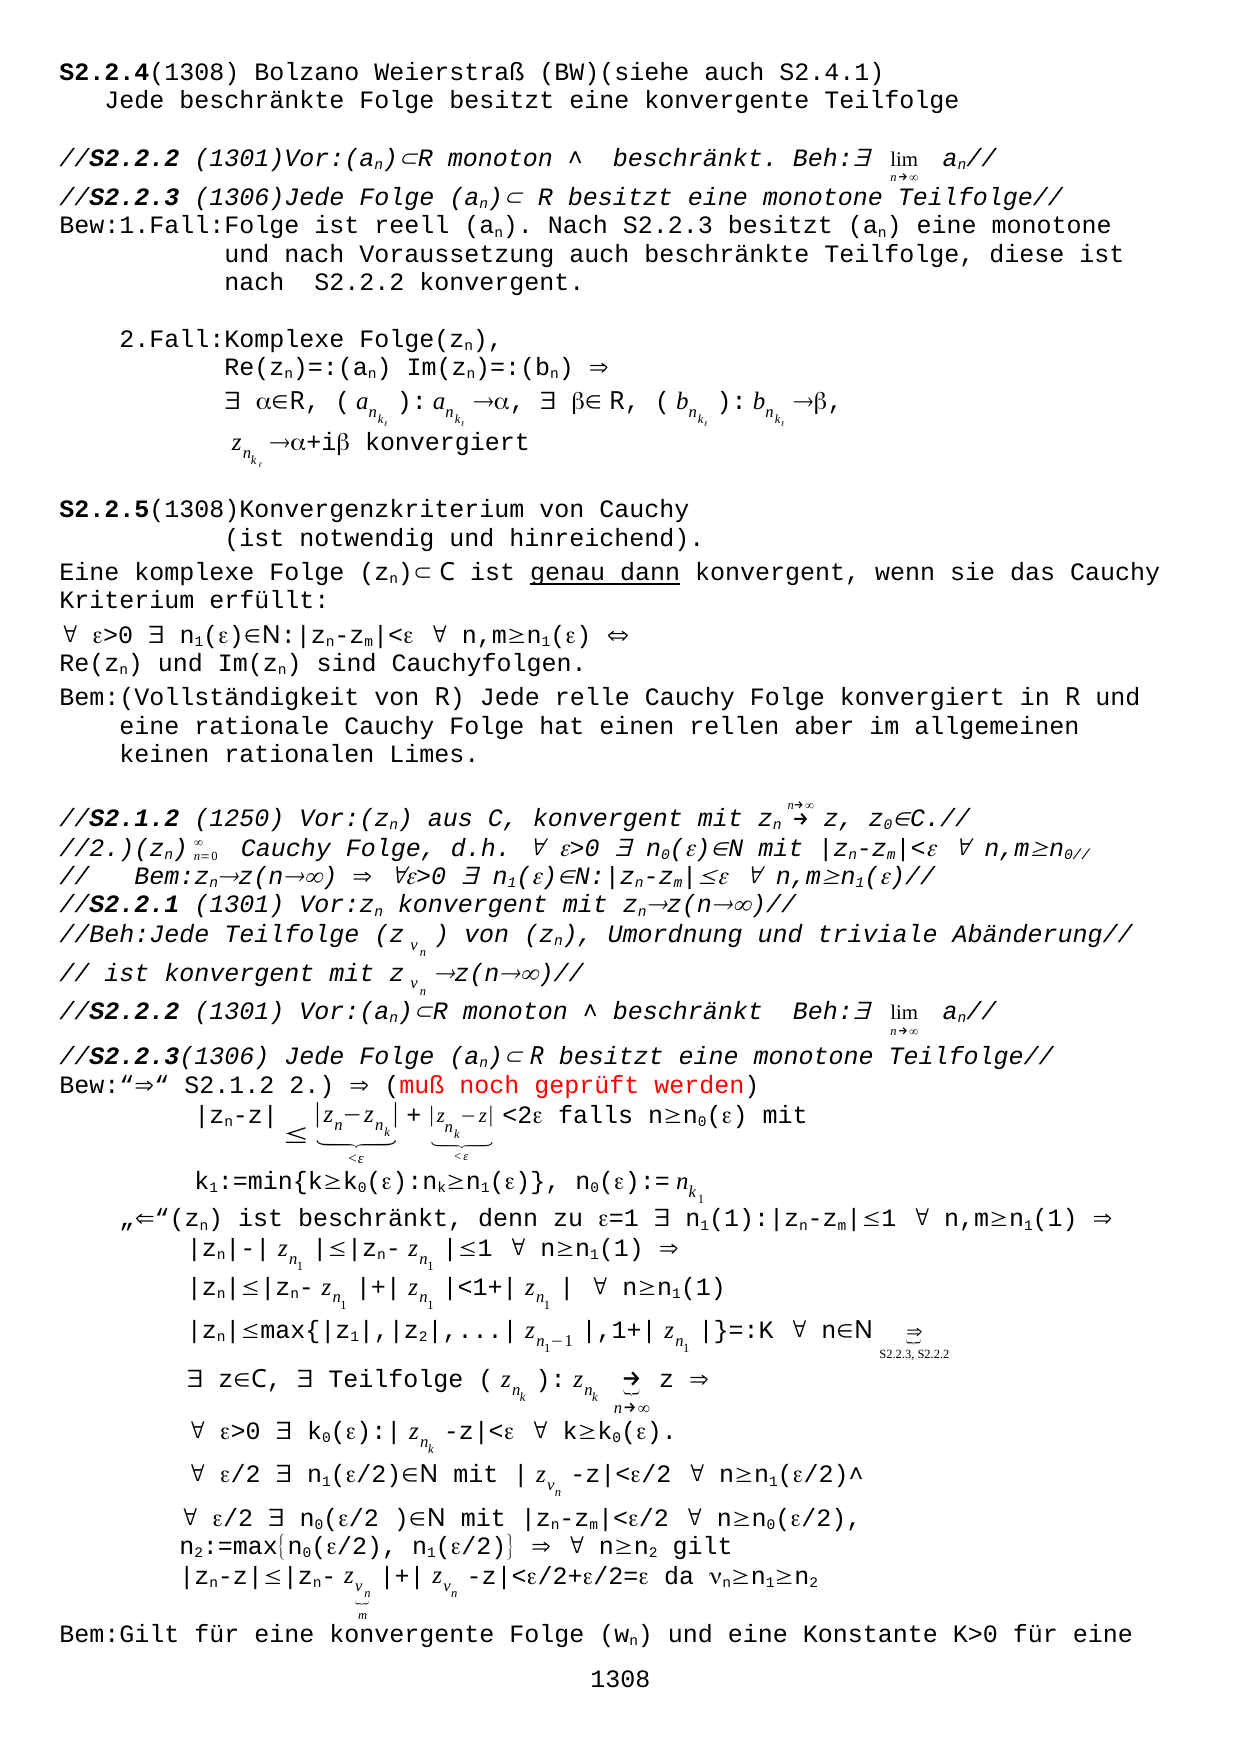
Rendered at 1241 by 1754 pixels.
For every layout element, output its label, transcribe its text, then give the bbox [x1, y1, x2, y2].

text Jede beschränkte Folge besitzt eine konvergente Teilfolge [59, 87, 1181, 116]
text Bew:““ S2.1.2 2.)  (muß noch geprüft werden) [59, 1072, 1181, 1101]
text // Bem:znz(n)  >0  n1()N:|zn-zm|  n,mn1()// [59, 864, 1181, 892]
text Bew:1.Fall:Folge ist reell (an). Nach S2.2.3 besitzt (an) eine monotone [59, 213, 1181, 241]
text Bem:(Vollständigkeit von R) Jede relle Cauchy Folge konvergiert in R und [59, 679, 1181, 713]
text S2.2.5(1308)Konvergenzkriterium von Cauchy [59, 497, 1181, 525]
text nach S2.2.2 konvergent. [59, 270, 1181, 298]
text //S2.2.2 (1301)Vor:(an)R monoton ˄ beschränkt. Beh: an// [59, 144, 1181, 185]
text  >0  n1()N:|zn-zm|<  n,mn1()  [59, 616, 1181, 651]
text  /2  n1(/2)N mit |-z|</2  nn1(/2)˄ [97, 1456, 1181, 1499]
text |zn||zn-|+||<1+||  nn1(1) [97, 1273, 1181, 1312]
text und nach Voraussetzung auch beschränkte Teilfolge, diese ist [59, 241, 1181, 270]
text +i konvergiert [59, 428, 1181, 469]
text Re(zn)=:(an) Im(zn)=:(bn)  [59, 355, 1181, 383]
text //S2.1.2 (1250) Vor:(zn) aus C, konvergent mit znz, z0C.// [59, 798, 1181, 834]
text //S2.2.3 (1306)Jede Folge (an) R besitzt eine monotone Teilfolge// [59, 185, 1181, 213]
text keinen rationalen Limes. [59, 742, 1181, 770]
text |zn-z||zn-|+|-z|</2+/2= da nn1n2 [59, 1562, 1181, 1622]
text //S2.2.3(1306) Jede Folge (an) R besitzt eine monotone Teilfolge// [59, 1038, 1181, 1072]
text //2.)(zn) Cauchy Folge, d.h.  >0  n0()N mit |zn-zm|<  n,mn0// [59, 834, 1181, 864]
text  R, ():,   R, ():, [59, 383, 1181, 428]
text S2.2.4(1308) Bolzano Weierstraß (BW)(siehe auch S2.4.1) [59, 59, 1181, 87]
text //Beh:Jede Teilfolge (z) von (zn), Umordnung und triviale Abänderung// [59, 920, 1181, 959]
text // ist konvergent mit zz(n)// [59, 959, 1181, 997]
text eine rationale Cauchy Folge hat einen rellen aber im allgemeinen [59, 713, 1181, 742]
text  zC,  Teilfolge ():z  [97, 1361, 1181, 1417]
text Bem:Gilt für eine konvergente Folge (wn) und eine Konstante K>0 für eine [59, 1622, 1181, 1650]
text k1:=min{kk0():nkn1()}, n0():= [59, 1167, 1181, 1206]
text |zn|-|||zn-|1  nn1(1)  [97, 1234, 1181, 1273]
text |zn-z|+<2 falls nn0() mit [59, 1101, 1181, 1167]
text n2:=maxn0(/2), n1(/2)   nn2 gilt [59, 1533, 1181, 1562]
text  /2  n0(/2 )N mit |zn-zm|</2  nn0(/2), [59, 1499, 1181, 1533]
text Eine komplexe Folge (zn) C ist genau dann konvergent, wenn sie das Cauchy Kriterium erfüllt: [59, 554, 1181, 616]
text 2.Fall:Komplexe Folge(zn), [59, 326, 1181, 355]
text (ist notwendig und hinreichend). [59, 525, 1181, 554]
text „“(zn) ist beschränkt, denn zu =1  n1(1):|zn-zm|1  n,mn1(1)  [59, 1206, 1181, 1234]
text //S2.2.2 (1301) Vor:(an)R monoton ˄ beschränkt Beh: an// [59, 997, 1181, 1038]
text Re(zn) und Im(zn) sind Cauchyfolgen. [59, 651, 1181, 679]
text //S2.2.1 (1301) Vor:zn konvergent mit znz(n)// [59, 892, 1181, 920]
text  >0  k0():|-z|<  kk0(). [97, 1417, 1181, 1456]
text |zn|max{|z1|,|z2|,...||,1+||}=:K  nN [97, 1312, 1181, 1361]
